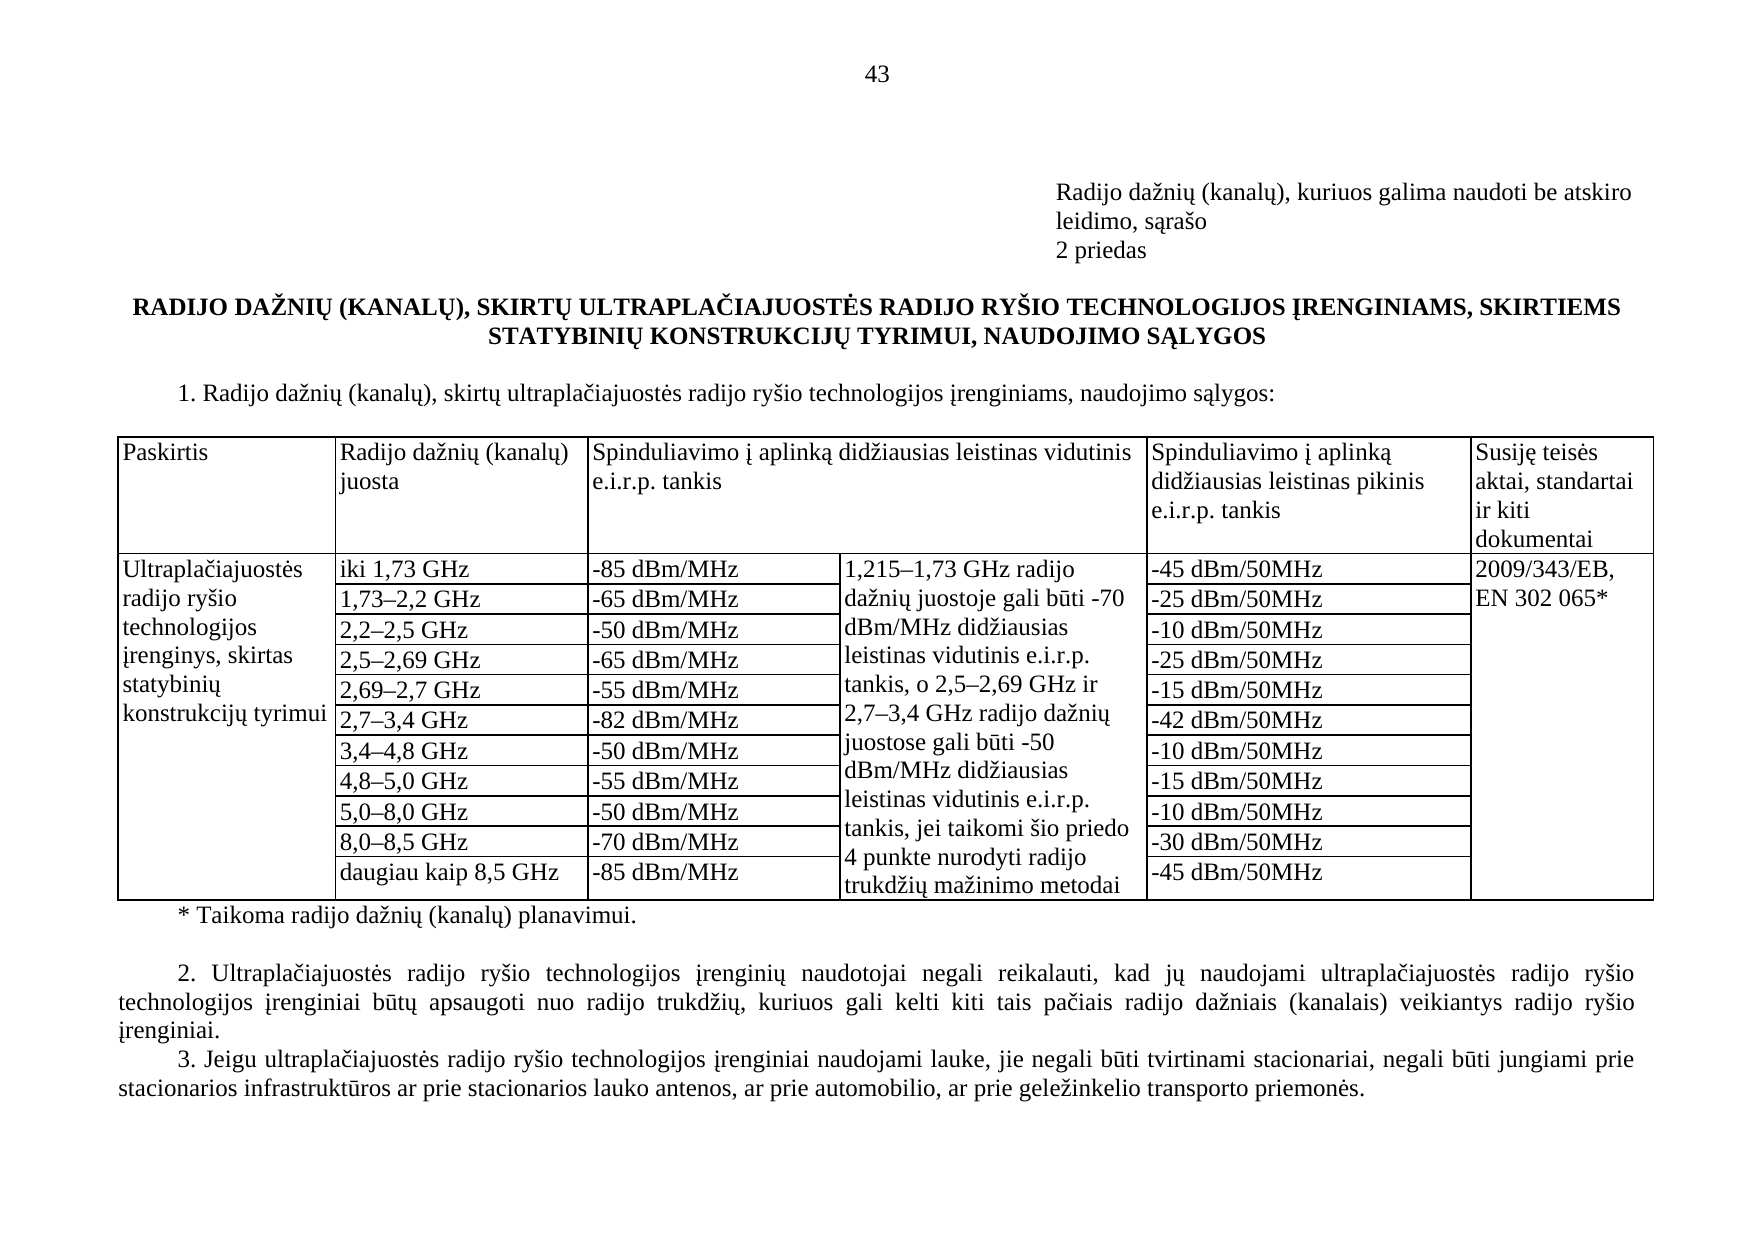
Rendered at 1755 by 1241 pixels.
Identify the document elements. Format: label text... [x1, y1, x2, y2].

table_cell -15 dBm/50MHz [1148, 766, 1470, 795]
table_cell -10 dBm/50MHz [1148, 797, 1470, 825]
table_cell 8,0–8,5 GHz [336, 827, 587, 856]
table_cell -10 dBm/50MHz [1148, 736, 1470, 765]
table_cell 1,73–2,2 GHz [336, 585, 587, 613]
table_header Radijo dažnių (kanalų) juosta [336, 438, 587, 552]
table_cell 2,5–2,69 GHz [336, 645, 587, 674]
table_cell -45 dBm/50MHz [1148, 554, 1470, 583]
text * Taikoma radijo dažnių (kanalų) planavimui. [118, 901, 1636, 929]
table_cell 2009/343/EB, EN 302 065* [1472, 554, 1653, 899]
table_cell -30 dBm/50MHz [1148, 827, 1470, 856]
table_cell -65 dBm/MHz [589, 585, 839, 613]
table_cell 2,2–2,5 GHz [336, 615, 587, 643]
table_cell -50 dBm/MHz [589, 615, 839, 643]
table_cell -50 dBm/MHz [589, 736, 839, 765]
text 2. Ultraplačiajuostės radijo ryšio technologijos įrenginių naudotojai negali reikalauti, kad jų naudojami ultraplačiajuostės radijo ryšio technologijos įrenginiai būtų apsaugoti nuo radijo trukdžių, kuriuos gali kelti kiti tais pačiais radijo dažniais (kanalais) veikiantys radijo ryšio įrenginiai. [118, 958, 1636, 1044]
text leidimo, sąrašo [118, 206, 1636, 235]
text Radijo dažnių (kanalų), kuriuos galima naudoti be atskiro [1056, 177, 1636, 206]
table_cell -70 dBm/MHz [589, 827, 839, 856]
table_cell -45 dBm/50MHz [1148, 857, 1470, 899]
text 1. Radijo dažnių (kanalų), skirtų ultraplačiajuostės radijo ryšio technologijos įrenginiams, naudojimo sąlygos: [118, 378, 1636, 407]
table_cell Ultraplačiajuostės radijo ryšio technologijos įrenginys, skirtas statybinių konstrukcijų tyrimui [119, 554, 335, 899]
table_cell -85 dBm/MHz [589, 554, 839, 583]
table_cell -55 dBm/MHz [589, 766, 839, 795]
table_cell -25 dBm/50MHz [1148, 645, 1470, 674]
table_cell -55 dBm/MHz [589, 675, 839, 704]
table_cell 2,7–3,4 GHz [336, 706, 587, 734]
table_cell 3,4–4,8 GHz [336, 736, 587, 765]
table_header Spinduliavimo į aplinką didžiausias leistinas vidutinis e.i.r.p. tankis [589, 438, 1146, 552]
text 3. Jeigu ultraplačiajuostės radijo ryšio technologijos įrenginiai naudojami lauke, jie negali būti tvirtinami stacionariai, negali būti jungiami prie stacionarios infrastruktūros ar prie stacionarios lauko antenos, ar prie automobilio, ar prie geležinkelio transporto priemonės. [118, 1044, 1636, 1102]
table_cell -82 dBm/MHz [589, 706, 839, 734]
table_cell -10 dBm/50MHz [1148, 615, 1470, 643]
table_cell 1,215–1,73 GHz radijo dažnių juostoje gali būti -70 dBm/MHz didžiausias leistinas vidutinis e.i.r.p. tankis, o 2,5–2,69 GHz ir 2,7–3,4 GHz radijo dažnių juostose gali būti -50 dBm/MHz didžiausias leistinas vidutinis e.i.r.p. tankis, jei taikomi šio priedo 4 punkte nurodyti radijo trukdžių mažinimo metodai [841, 554, 1146, 899]
table_cell 5,0–8,0 GHz [336, 797, 587, 825]
table_cell -50 dBm/MHz [589, 797, 839, 825]
table_cell -85 dBm/MHz [589, 857, 839, 899]
table_cell -65 dBm/MHz [589, 645, 839, 674]
table_header Susiję teisės aktai, standartai ir kiti dokumentai [1472, 438, 1653, 552]
table_cell -25 dBm/50MHz [1148, 585, 1470, 613]
table_cell iki 1,73 GHz [336, 554, 587, 583]
table_cell daugiau kaip 8,5 GHz [336, 857, 587, 899]
table_header Paskirtis [119, 438, 335, 552]
table_header Spinduliavimo į aplinką didžiausias leistinas pikinis e.i.r.p. tankis [1148, 438, 1470, 552]
table_cell -15 dBm/50MHz [1148, 675, 1470, 704]
text 2 priedas [118, 235, 1636, 263]
table_cell -42 dBm/50MHz [1148, 706, 1470, 734]
table_cell 4,8–5,0 GHz [336, 766, 587, 795]
text RADIJO DAŽNIŲ (KANALŲ), SKIRTŲ ULTRAPLAČIAJUOSTĖS RADIJO RYŠIO TECHNOLOGIJOS ĮRENGINIAMS, SKIRTIEMS STATYBINIŲ KONSTRUKCIJŲ TYRIMUI, NAUDOJIMO SĄLYGOS [118, 292, 1636, 350]
table_cell 2,69–2,7 GHz [336, 675, 587, 704]
